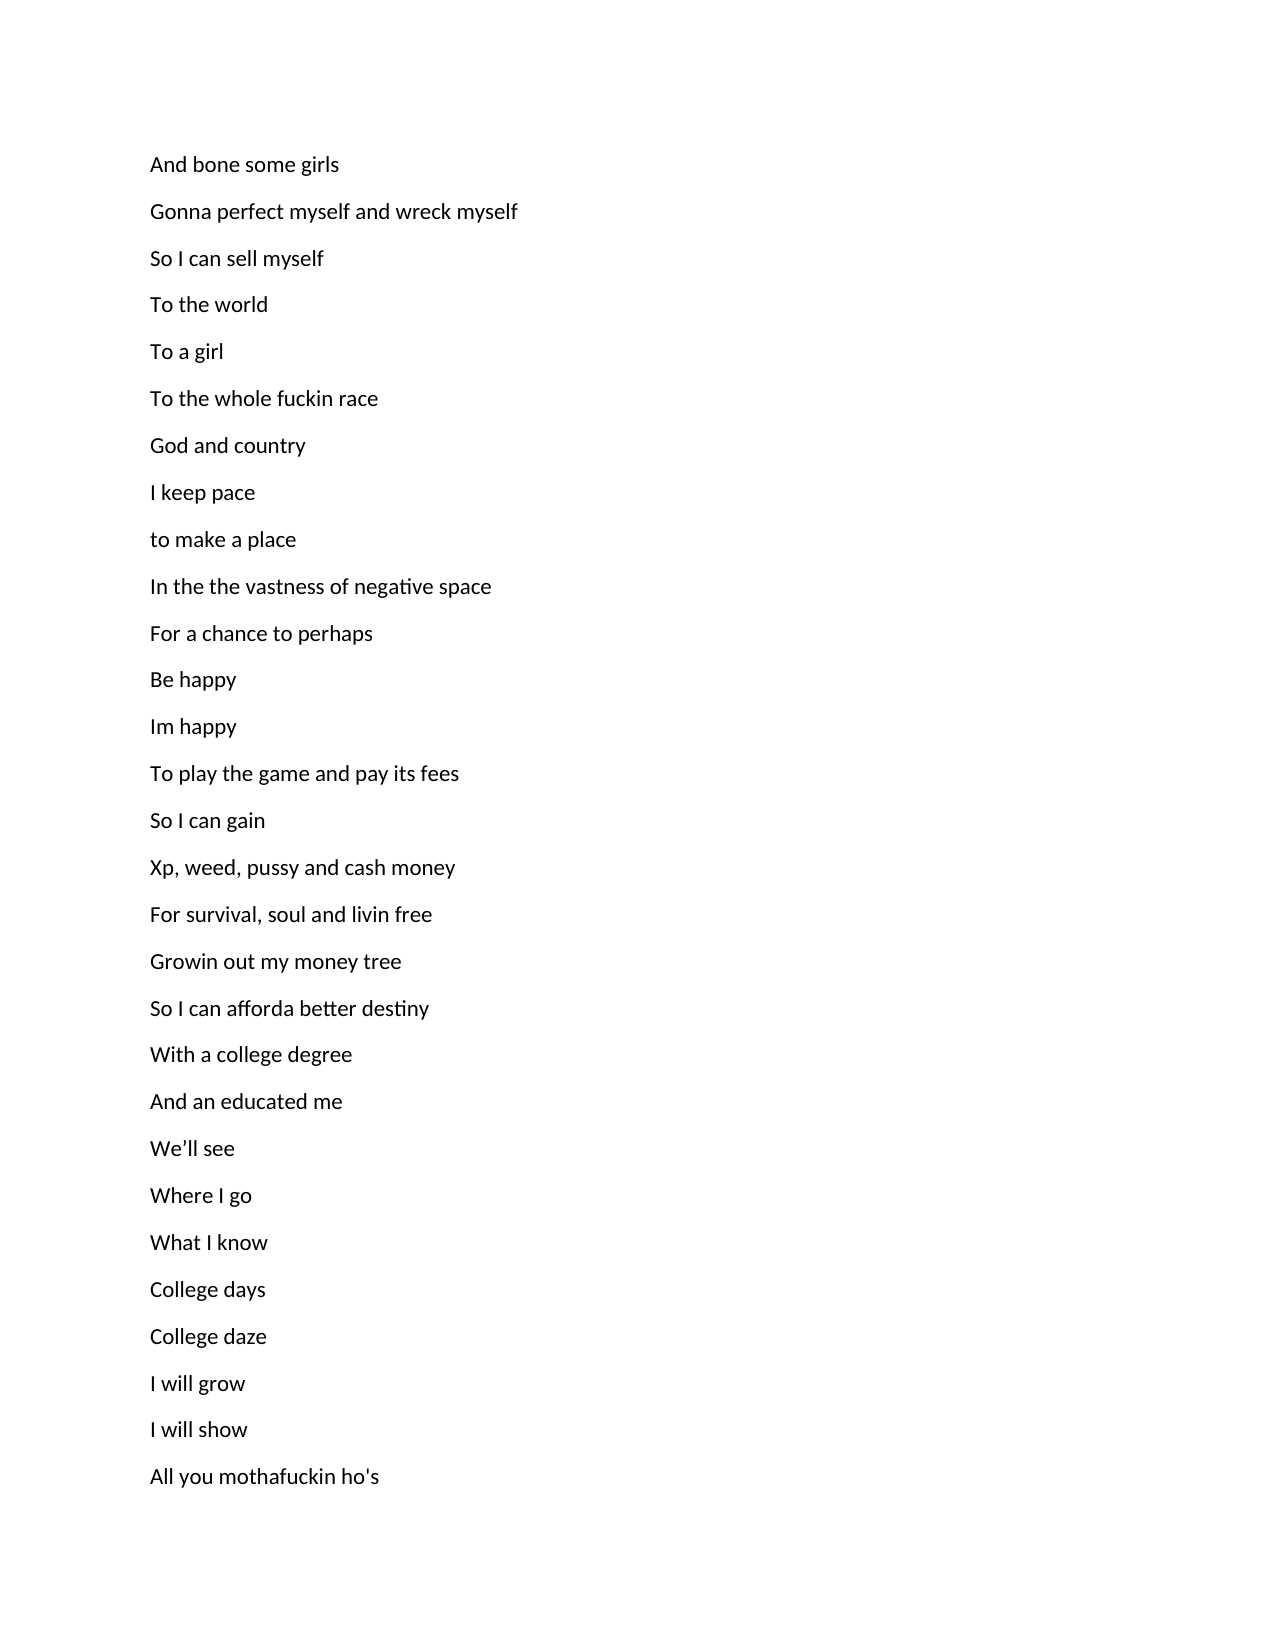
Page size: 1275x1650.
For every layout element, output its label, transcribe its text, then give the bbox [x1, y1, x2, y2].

text So I can afforda better destiny [150, 994, 1125, 1022]
text Xp, weed, pussy and cash money [150, 853, 1125, 881]
text We’ll see [150, 1134, 1125, 1162]
text to make a place [150, 525, 1125, 553]
text Where I go [150, 1181, 1125, 1209]
text Im happy [150, 712, 1125, 741]
text So I can gain [150, 806, 1125, 834]
text I keep pace [150, 478, 1125, 506]
text Gonna perfect myself and wreck myself [150, 197, 1125, 225]
text What I know [150, 1228, 1125, 1256]
text So I can sell myself [150, 244, 1125, 272]
text Be happy [150, 666, 1125, 694]
text And bone some girls [150, 150, 1125, 178]
text I will grow [150, 1369, 1125, 1397]
text To play the game and pay its fees [150, 759, 1125, 787]
text To the whole fuckin race [150, 384, 1125, 412]
text To a girl [150, 337, 1125, 366]
text All you mothafuckin ho's [150, 1462, 1125, 1491]
text Growin out my money tree [150, 947, 1125, 975]
text And an educated me [150, 1087, 1125, 1116]
text I will show [150, 1416, 1125, 1444]
text To the world [150, 291, 1125, 319]
text College days [150, 1275, 1125, 1303]
text College daze [150, 1322, 1125, 1350]
text For survival, soul and livin free [150, 900, 1125, 928]
text For a chance to perhaps [150, 619, 1125, 647]
text God and country [150, 431, 1125, 459]
text With a college degree [150, 1041, 1125, 1069]
text In the the vastness of negative space [150, 572, 1125, 600]
